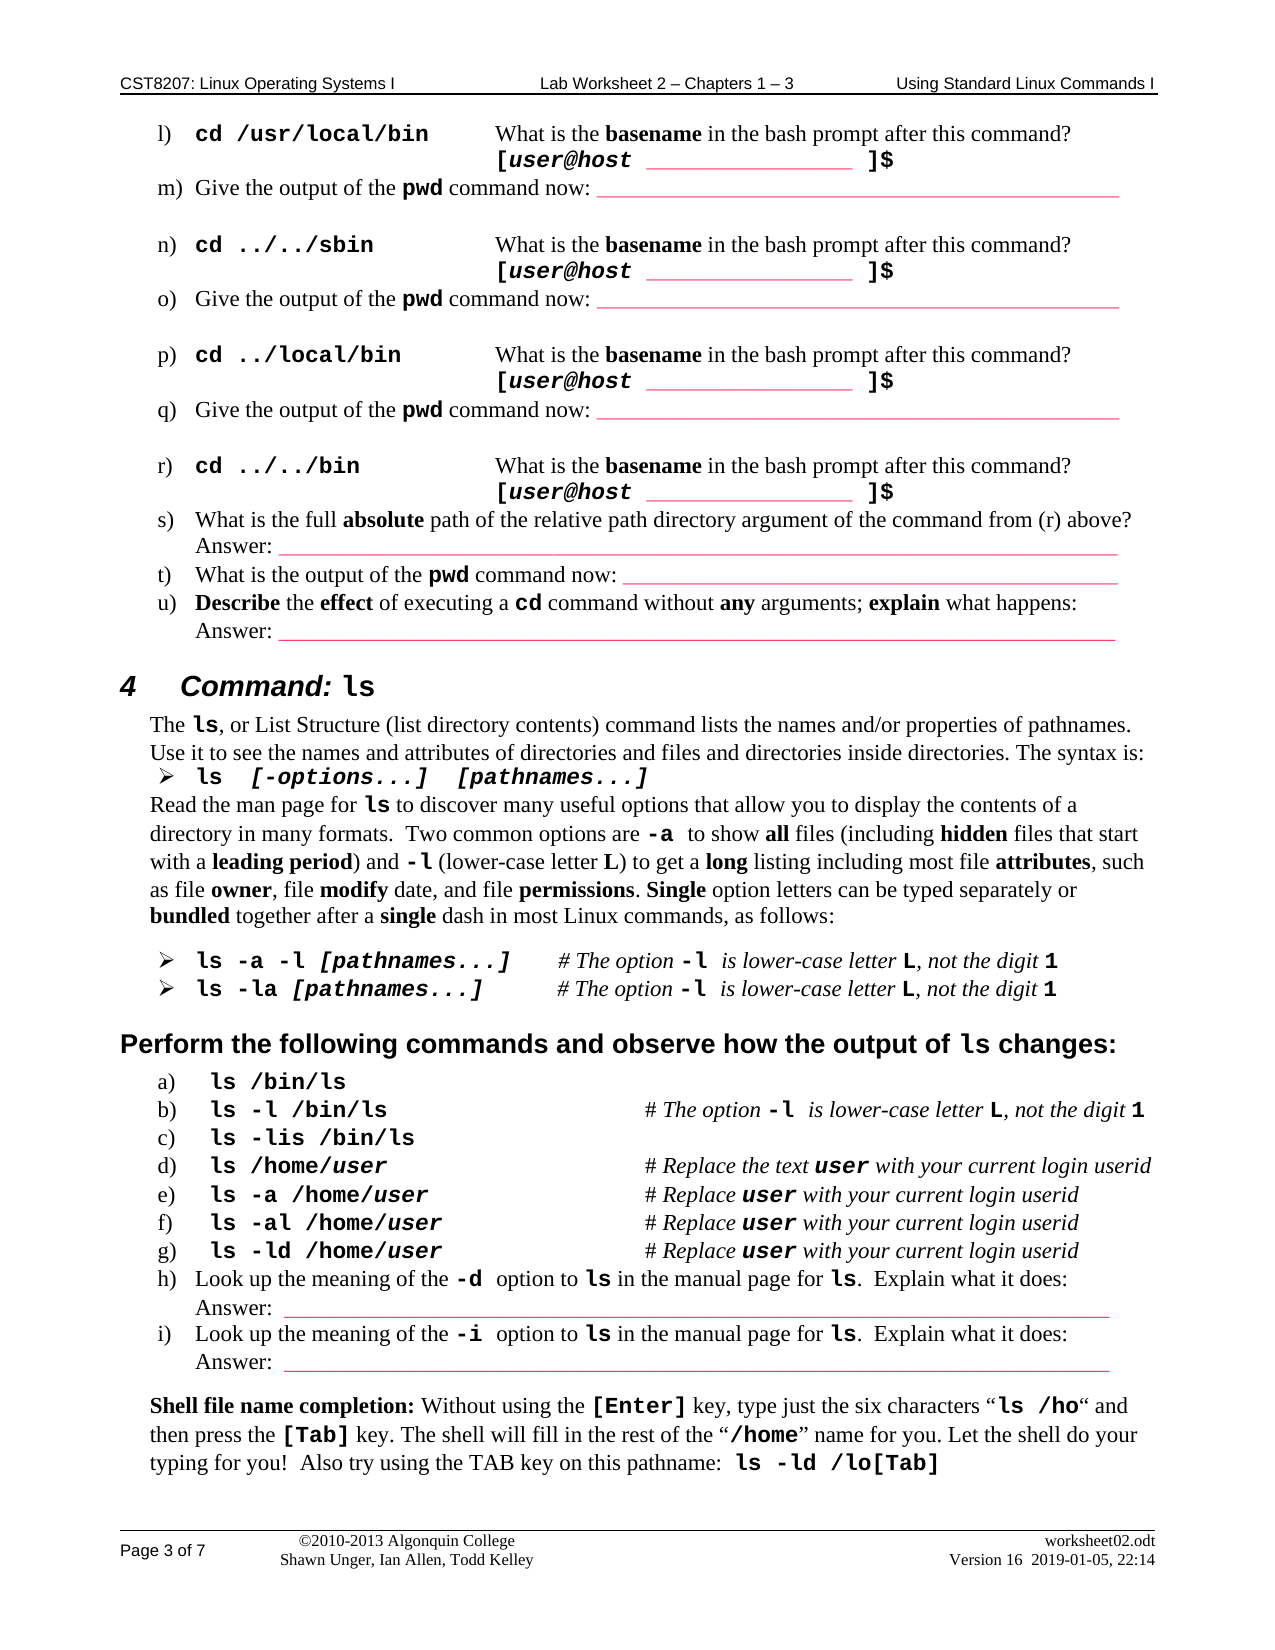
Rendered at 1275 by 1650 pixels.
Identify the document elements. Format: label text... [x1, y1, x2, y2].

list ls -ld /home/user # Replace user with your current login userid [157, 1237, 1155, 1266]
list Look up the meaning of the -i option to ls in the manual page for ls. Explain what it does: [157, 1320, 1155, 1348]
list ls -lis /bin/ls [157, 1124, 1155, 1153]
list ls /home/user # Replace the text user with your current login userid [157, 1153, 1155, 1181]
text Shell file name completion: Without using the [Enter] key, type just the six characters “ls /ho“ and then press the [Tab] key. The shell will fill in the rest of the “/home” name for you. Let the shell do your typing for you! Also try using the TAB key on this pathname: ls -ld /lo[Tab] [149, 1392, 1155, 1477]
list What is the output of the pwd command now: ____________________________________ [157, 561, 1155, 589]
list ls /bin/ls [157, 1068, 1155, 1096]
list Give the output of the pwd command now: ______________________________________ [157, 285, 1155, 313]
list Answer: ________________________________________________________________________ [157, 1348, 1155, 1375]
list cd ../../bin What is the basename in the bash prompt after this command? [157, 452, 1155, 480]
text Read the man page for ls to discover many useful options that allow you to display the contents of a directory in many formats. Two common options are -a to show all files (including hidden files that start with a leading period) and -l (lower-case letter L) to get a long listing including most file attributes, such as file owner, file modify date, and file permissions. Single option letters can be typed separately or bundled together after a single dash in most Linux commands, as follows: [149, 792, 1155, 929]
subtitle Perform the following commands and observe how the output of ls changes: [120, 1028, 1155, 1062]
list ls -la [pathnames...] # The option -l is lower-case letter L, not the digit 1 [157, 975, 1155, 1003]
list ls [-options...] [pathnames...] [157, 766, 1155, 792]
text The ls, or List Structure (list directory contents) command lists the names and/or properties of pathnames. Use it to see the names and attributes of directories and files and directories inside directories. The syntax is: [149, 711, 1155, 766]
list ls -a /home/user # Replace user with your current login userid [157, 1181, 1155, 1209]
list Answer: _________________________________________________________________________ [157, 617, 1155, 644]
text [user@host _______________ ]$ [120, 370, 1155, 396]
text Answer: _____________________________________________________________ [120, 533, 1155, 561]
list Look up the meaning of the -d option to ls in the manual page for ls. Explain what it does: [157, 1266, 1155, 1294]
text [user@host _______________ ]$ [120, 480, 1155, 506]
list Answer: ________________________________________________________________________ [157, 1294, 1155, 1320]
list ls -al /home/user # Replace user with your current login userid [157, 1209, 1155, 1237]
list What is the full absolute path of the relative path directory argument of the command from (r) above? [157, 506, 1155, 533]
list ls -a -l [pathnames...] # The option -l is lower-case letter L, not the digit 1 [157, 947, 1155, 975]
list cd ../local/bin What is the basename in the bash prompt after this command? [157, 341, 1155, 370]
list ls -l /bin/ls # The option -l is lower-case letter L, not the digit 1 [157, 1096, 1155, 1124]
list cd /usr/local/bin What is the basename in the bash prompt after this command? [157, 120, 1155, 148]
text [user@host _______________ ]$ [120, 148, 1155, 174]
list cd ../../sbin What is the basename in the bash prompt after this command? [157, 231, 1155, 259]
list Give the output of the pwd command now: ______________________________________ [157, 174, 1155, 203]
list Give the output of the pwd command now: ______________________________________ [157, 396, 1155, 424]
subtitle Command: ls [120, 669, 1155, 705]
text [user@host _______________ ]$ [120, 259, 1155, 285]
list Describe the effect of executing a cd command without any arguments; explain what happens: [157, 589, 1155, 617]
